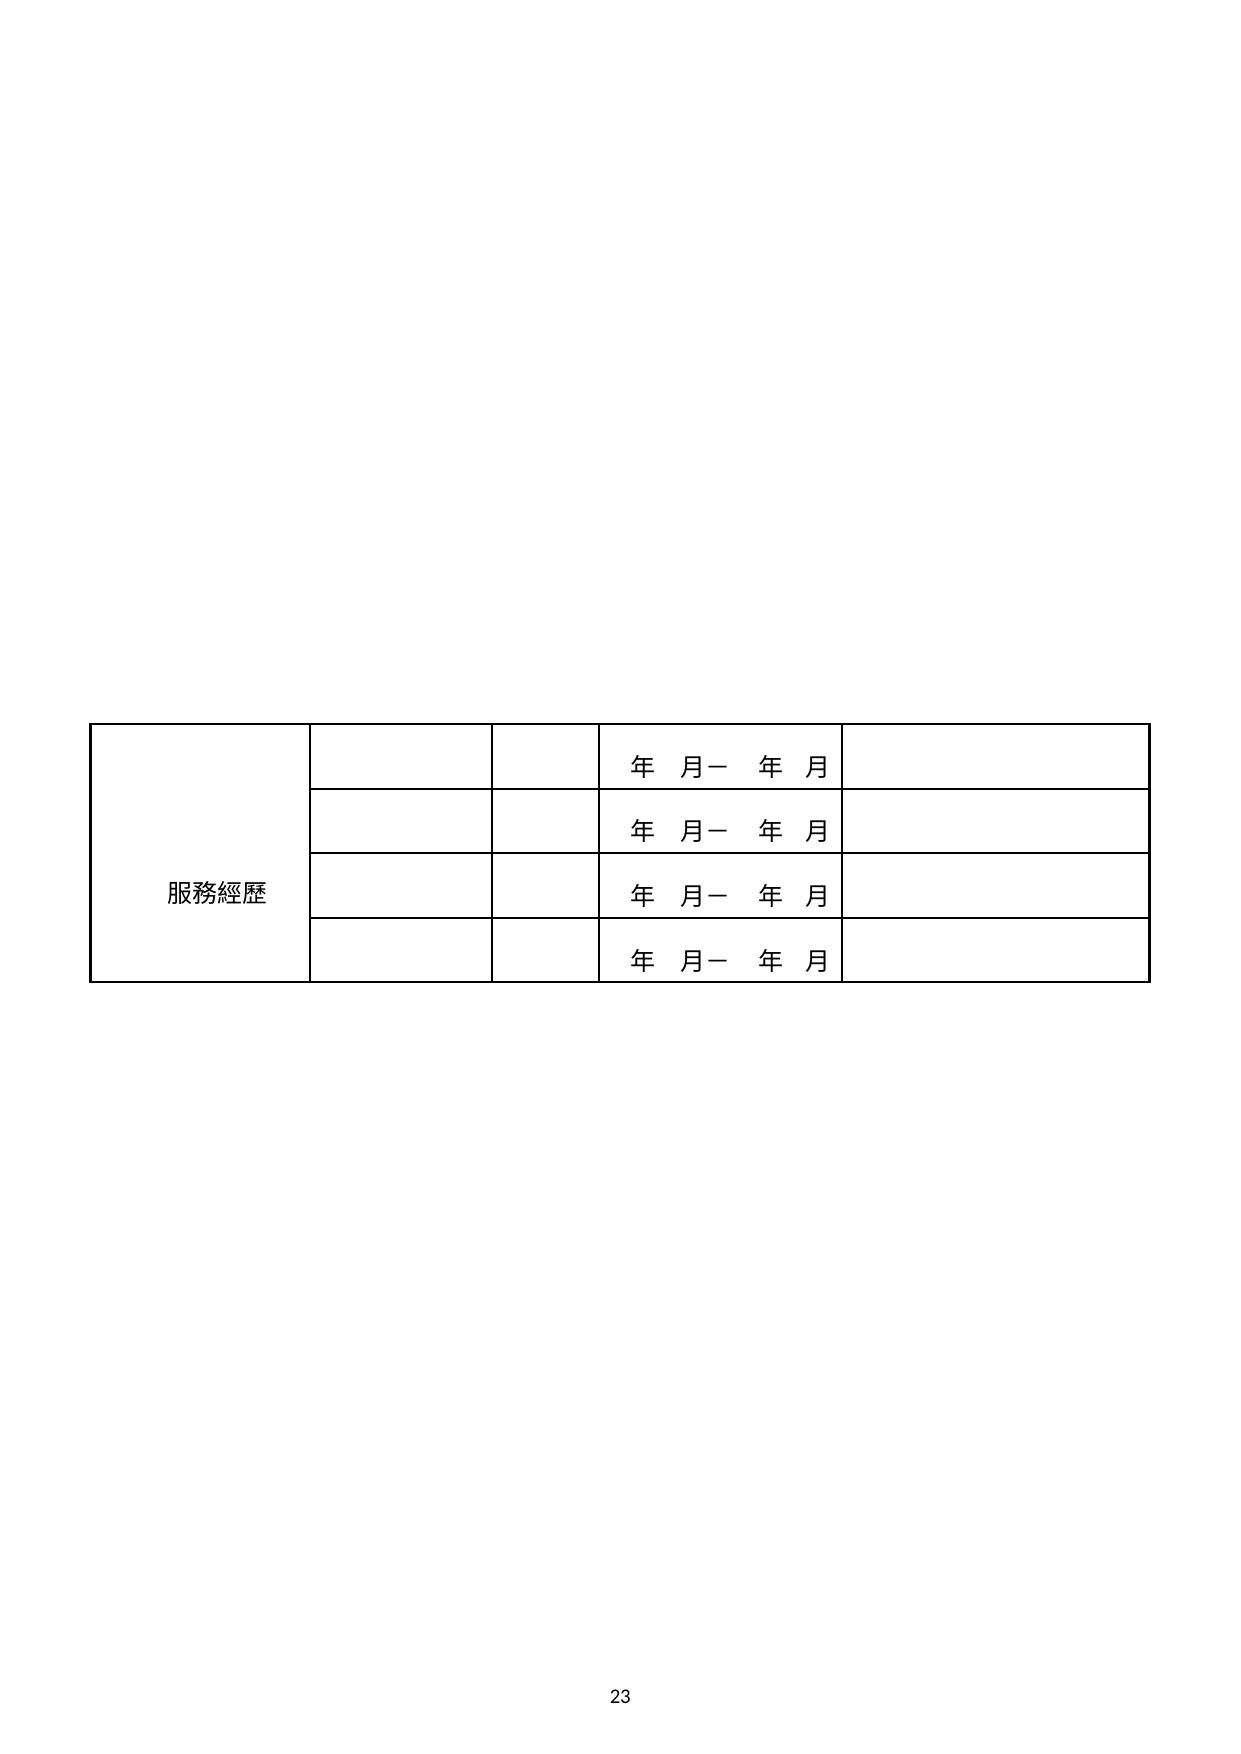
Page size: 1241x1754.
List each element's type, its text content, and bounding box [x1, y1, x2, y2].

table_cell 年 月－ 年 月 [600, 854, 841, 917]
table_cell 年 月－ 年 月 [600, 919, 841, 981]
table_cell [493, 919, 598, 981]
table_cell [843, 919, 1148, 981]
table_cell [311, 854, 491, 917]
table_cell [493, 790, 598, 852]
table_cell [493, 725, 598, 787]
table_cell 年 月－ 年 月 [600, 725, 841, 787]
table_cell [311, 725, 491, 787]
table_cell [843, 854, 1148, 917]
table_cell [843, 790, 1148, 852]
table_cell [843, 725, 1148, 787]
table_cell [493, 854, 598, 917]
table_cell [311, 919, 491, 981]
table_cell 服務經歷 [92, 725, 309, 981]
table_cell [311, 790, 491, 852]
table_cell 年 月－ 年 月 [600, 790, 841, 852]
